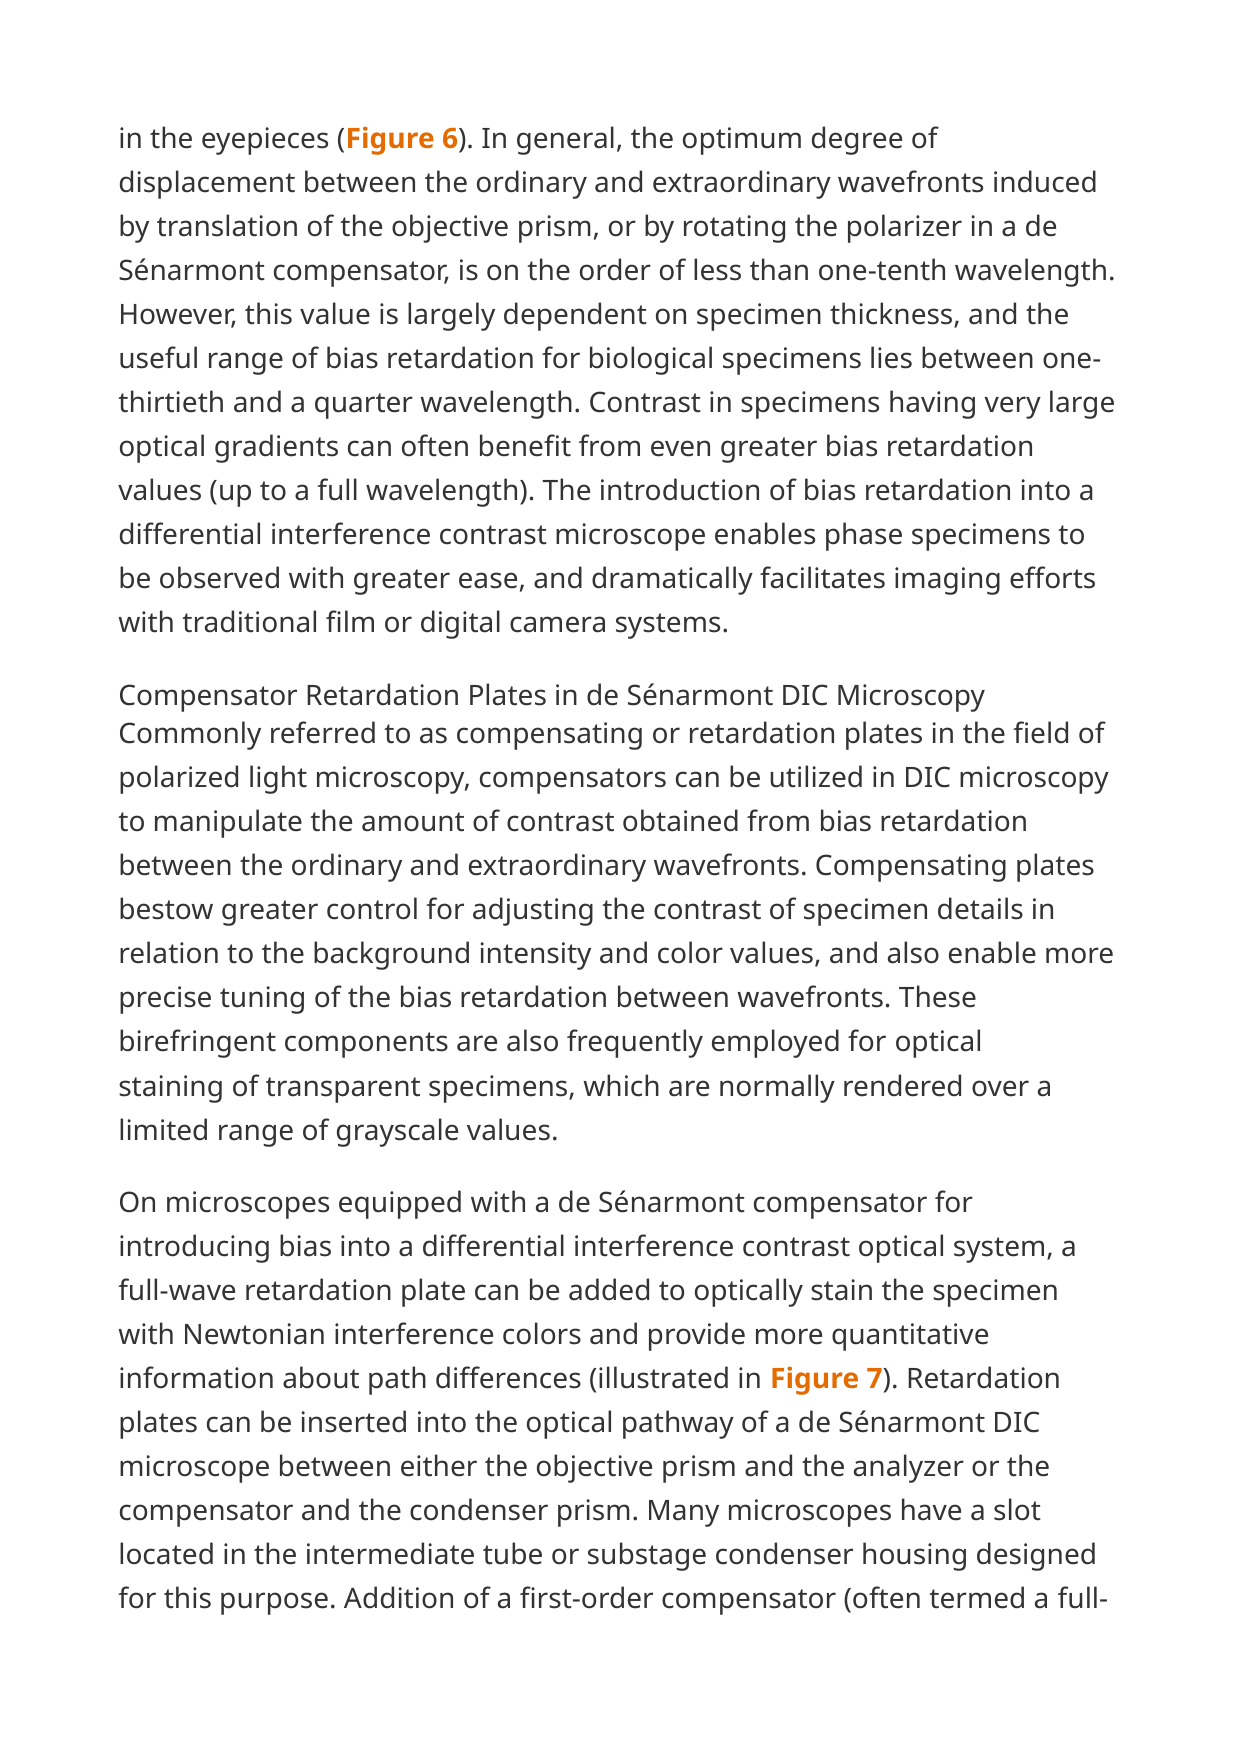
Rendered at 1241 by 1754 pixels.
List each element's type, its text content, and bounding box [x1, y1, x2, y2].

text in the eyepieces (Figure 6). In general, the optimum degree of displacement between the ordinary and extraordinary wavefronts induced by translation of the objective prism, or by rotating the polarizer in a de Sénarmont compensator, is on the order of less than one-tenth wavelength. However, this value is largely dependent on specimen thickness, and the useful range of bias retardation for biological specimens lies between one-thirtieth and a quarter wavelength. Contrast in specimens having very large optical gradients can often benefit from even greater bias retardation values (up to a full wavelength). The introduction of bias retardation into a differential interference contrast microscope enables phase specimens to be observed with greater ease, and dramatically facilitates imaging efforts with traditional film or digital camera systems. [118, 118, 1122, 641]
text Commonly referred to as compensating or retardation plates in the field of polarized light microscopy, compensators can be utilized in DIC microscopy to manipulate the amount of contrast obtained from bias retardation between the ordinary and extraordinary wavefronts. Compensating plates bestow greater control for adjusting the contrast of specimen details in relation to the background intensity and color values, and also enable more precise tuning of the bias retardation between wavefronts. These birefringent components are also frequently employed for optical staining of transparent specimens, which are normally rendered over a limited range of grayscale values. [118, 713, 1122, 1148]
subtitle Compensator Retardation Plates in de Sénarmont DIC Microscopy [118, 675, 1122, 713]
text On microscopes equipped with a de Sénarmont compensator for introducing bias into a differential interference contrast optical system, a full-wave retardation plate can be added to optically stain the specimen with Newtonian interference colors and provide more quantitative information about path differences (illustrated in Figure 7). Retardation plates can be inserted into the optical pathway of a de Sénarmont DIC microscope between either the objective prism and the analyzer or the compensator and the condenser prism. Many microscopes have a slot located in the intermediate tube or substage condenser housing designed for this purpose. Addition of a first-order compensator (often termed a full- [118, 1182, 1122, 1617]
